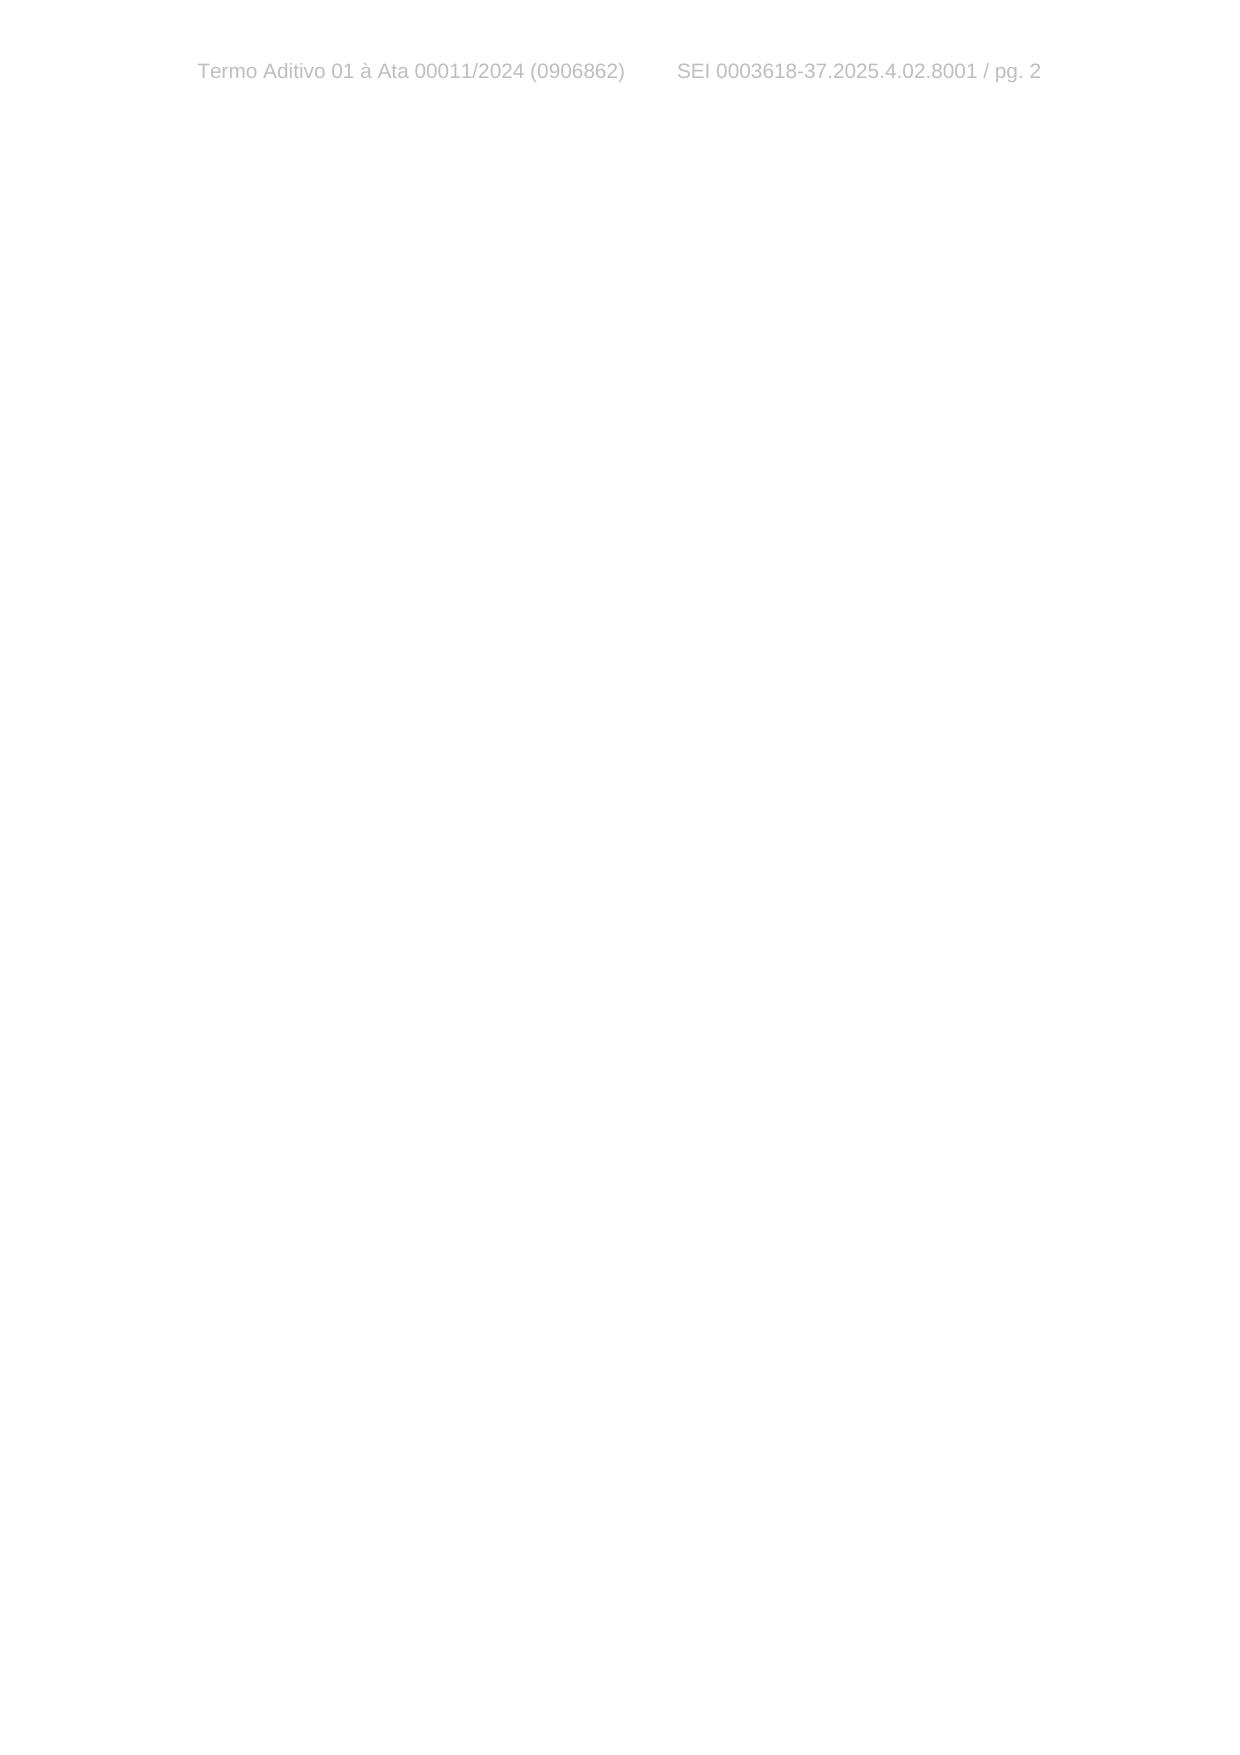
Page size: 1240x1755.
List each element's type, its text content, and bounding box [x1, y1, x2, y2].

text Termo Aditivo 01 à Ata 00011/2024 (0906862) SEI 0003618-37.2025.4.02.8001 / pg. 2 [197, 59, 1171, 83]
